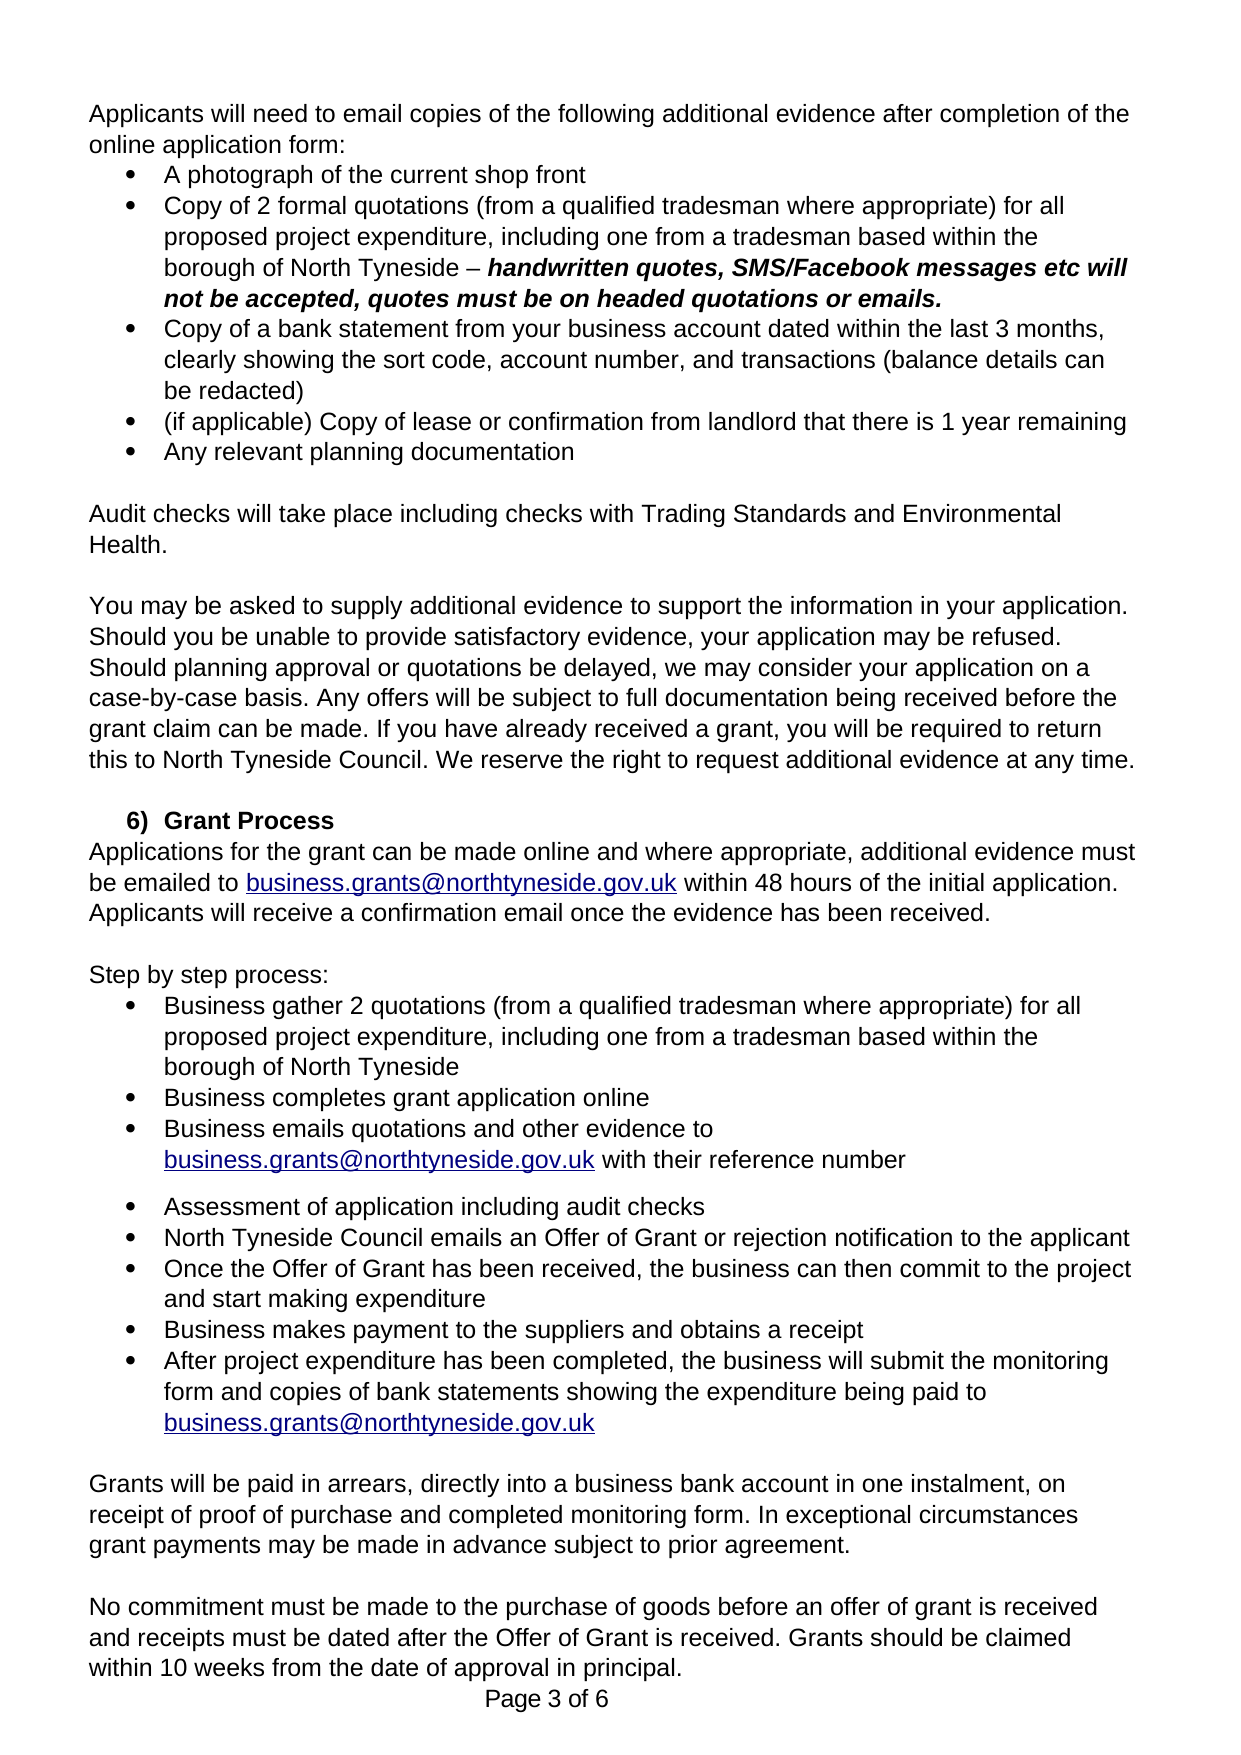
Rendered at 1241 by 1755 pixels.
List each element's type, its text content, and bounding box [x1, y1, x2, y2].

list Assessment of application including audit checks [126, 1192, 1137, 1221]
text Applications for the grant can be made online and where appropriate, additional evidence must be emailed to business.grants@northtyneside.gov.uk within 48 hours of the initial application. Applicants will receive a confirmation email once the evidence has been received. [89, 837, 1137, 927]
list Business gather 2 quotations (from a qualified tradesman where appropriate) for all proposed project expenditure, including one from a tradesman based within the borough of North Tyneside [126, 991, 1137, 1081]
text Audit checks will take place including checks with Trading Standards and Environmental Health. [89, 499, 1137, 558]
list North Tyneside Council emails an Offer of Grant or rejection notification to the applicant [126, 1223, 1137, 1252]
list A photograph of the current shop front [126, 160, 1137, 189]
list Once the Offer of Grant has been received, the business can then commit to the project and start making expenditure [126, 1254, 1137, 1313]
list Business emails quotations and other evidence to business.grants@northtyneside.gov.uk with their reference number [126, 1114, 1137, 1173]
text Grants will be paid in arrears, directly into a business bank account in one instalment, on receipt of proof of purchase and completed monitoring form. In exceptional circumstances grant payments may be made in advance subject to prior agreement. [89, 1469, 1137, 1559]
list Any relevant planning documentation [126, 437, 1137, 466]
text No commitment must be made to the purchase of goods before an offer of grant is received and receipts must be dated after the Offer of Grant is received. Grants should be claimed within 10 weeks from the date of approval in principal. [89, 1592, 1137, 1682]
text You may be asked to supply additional evidence to support the information in your application. Should you be unable to provide satisfactory evidence, your application may be refused. Should planning approval or quotations be delayed, we may consider your application on a case-by-case basis. Any offers will be subject to full documentation being received before the grant claim can be made. If you have already received a grant, you will be required to return this to North Tyneside Council. We reserve the right to request additional evidence at any time. [89, 591, 1137, 773]
list Business completes grant application online [126, 1083, 1137, 1112]
text Step by step process: [89, 960, 1137, 989]
list (if applicable) Copy of lease or confirmation from landlord that there is 1 year remaining [126, 407, 1137, 435]
list After project expenditure has been completed, the business will submit the monitoring form and copies of bank statements showing the expenditure being paid to business.grants@northtyneside.gov.uk [126, 1346, 1137, 1436]
list Grant Process [126, 806, 1137, 835]
list Business makes payment to the suppliers and obtains a receipt [126, 1315, 1137, 1344]
list Copy of a bank statement from your business account dated within the last 3 months, clearly showing the sort code, account number, and transactions (balance details can be redacted) [126, 314, 1137, 404]
list Copy of 2 formal quotations (from a qualified tradesman where appropriate) for all proposed project expenditure, including one from a tradesman based within the borough of North Tyneside – handwritten quotes, SMS/Facebook messages etc will not be accepted, quotes must be on headed quotations or emails. [126, 191, 1137, 312]
text Applicants will need to email copies of the following additional evidence after completion of the online application form: [89, 99, 1137, 158]
